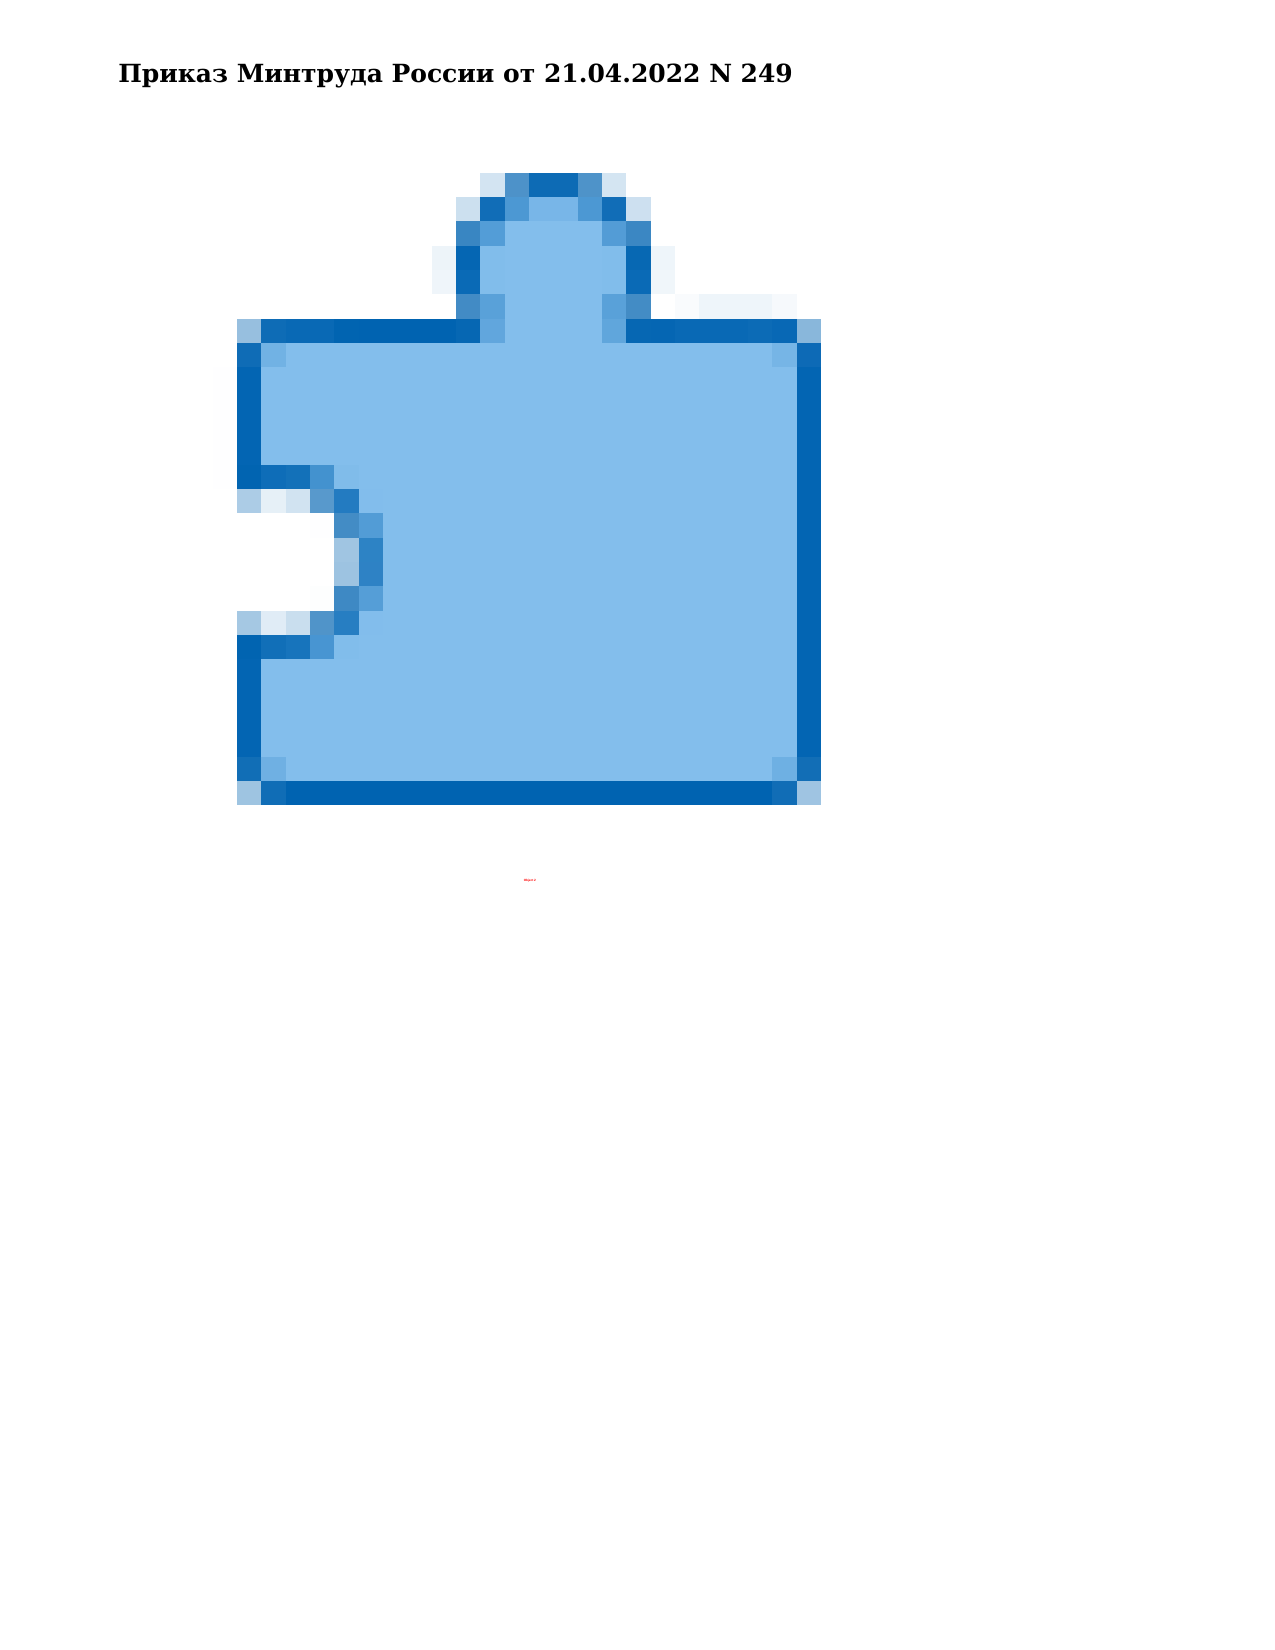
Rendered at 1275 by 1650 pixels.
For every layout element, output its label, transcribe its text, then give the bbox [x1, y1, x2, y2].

subtitle Приказ Минтруда России от 21.04.2022 N 249 [118, 59, 1216, 88]
